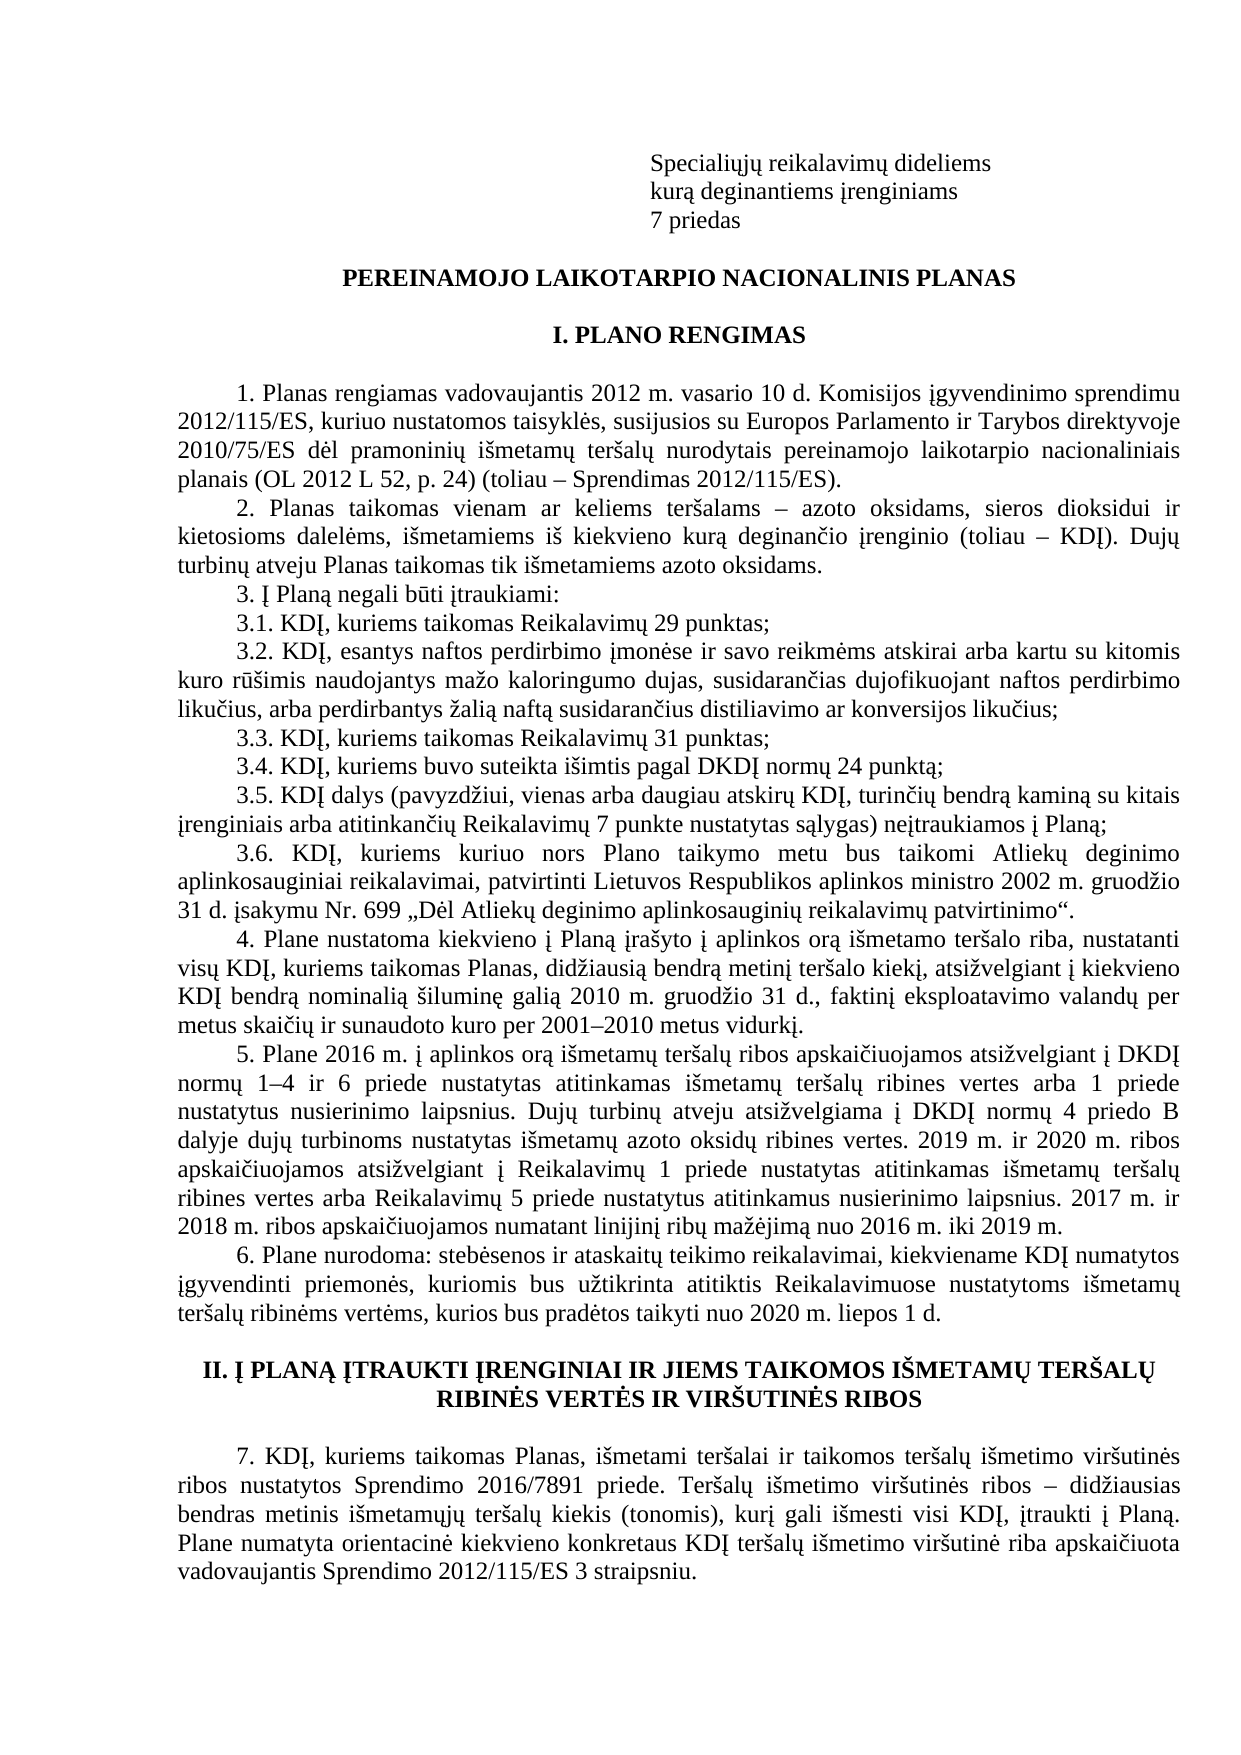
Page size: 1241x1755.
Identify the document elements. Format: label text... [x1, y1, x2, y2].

text PEREINAMOJO LAIKOTARPIO NACIONALINIS PLANAS [177, 263, 1181, 291]
text 3.2. KDĮ, esantys naftos perdirbimo įmonėse ir savo reikmėms atskirai arba kartu su kitomis kuro rūšimis naudojantys mažo kaloringumo dujas, susidarančias dujofikuojant naftos perdirbimo likučius, arba perdirbantys žalią naftą susidarančius distiliavimo ar konversijos likučius; [177, 636, 1181, 723]
text 2. Planas taikomas vienam ar keliems teršalams – azoto oksidams, sieros dioksidui ir kietosioms dalelėms, išmetamiems iš kiekvieno kurą deginančio įrenginio (toliau – KDĮ). Dujų turbinų atveju Planas taikomas tik išmetamiems azoto oksidams. [177, 493, 1181, 579]
text 3. Į Planą negali būti įtraukiami: [177, 579, 1181, 608]
text I. PLANO RENGIMAS [177, 320, 1181, 349]
text 7 priedas [650, 205, 1181, 234]
text 3.6. KDĮ, kuriems kuriuo nors Plano taikymo metu bus taikomi Atliekų deginimo aplinkosauginiai reikalavimai, patvirtinti Lietuvos Respublikos aplinkos ministro 2002 m. gruodžio 31 d. įsakymu Nr. 699 „Dėl Atliekų deginimo aplinkosauginių reikalavimų patvirtinimo“. [177, 838, 1181, 924]
text II. Į PLANĄ ĮTRAUKTI ĮRENGINIAI IR JIEMS TAIKOMOS IŠMETAMŲ TERŠALŲ RIBINĖS VERTĖS IR VIRŠUTINĖS RIBOS [177, 1355, 1181, 1413]
text 4. Plane nustatoma kiekvieno į Planą įrašyto į aplinkos orą išmetamo teršalo riba, nustatanti visų KDĮ, kuriems taikomas Planas, didžiausią bendrą metinį teršalo kiekį, atsižvelgiant į kiekvieno KDĮ bendrą nominalią šiluminę galią 2010 m. gruodžio 31 d., faktinį eksploatavimo valandų per metus skaičių ir sunaudoto kuro per 2001–2010 metus vidurkį. [177, 924, 1181, 1039]
text 3.5. KDĮ dalys (pavyzdžiui, vienas arba daugiau atskirų KDĮ, turinčių bendrą kaminą su kitais įrenginiais arba atitinkančių Reikalavimų 7 punkte nustatytas sąlygas) neįtraukiamos į Planą; [177, 780, 1181, 838]
text 1. Planas rengiamas vadovaujantis 2012 m. vasario 10 d. Komisijos įgyvendinimo sprendimu 2012/115/ES, kuriuo nustatomos taisyklės, susijusios su Europos Parlamento ir Tarybos direktyvoje 2010/75/ES dėl pramoninių išmetamų teršalų nurodytais pereinamojo laikotarpio nacionaliniais planais (OL 2012 L 52, p. 24) (toliau – Sprendimas 2012/115/ES). [177, 378, 1181, 493]
text 6. Plane nurodoma: stebėsenos ir ataskaitų teikimo reikalavimai, kiekviename KDĮ numatytos įgyvendinti priemonės, kuriomis bus užtikrinta atitiktis Reikalavimuose nustatytoms išmetamų teršalų ribinėms vertėms, kurios bus pradėtos taikyti nuo 2020 m. liepos 1 d. [177, 1240, 1181, 1326]
text 3.3. KDĮ, kuriems taikomas Reikalavimų 31 punktas; [177, 723, 1181, 751]
text 3.1. KDĮ, kuriems taikomas Reikalavimų 29 punktas; [177, 608, 1181, 636]
text 5. Plane 2016 m. į aplinkos orą išmetamų teršalų ribos apskaičiuojamos atsižvelgiant į DKDĮ normų 1–4 ir 6 priede nustatytas atitinkamas išmetamų teršalų ribines vertes arba 1 priede nustatytus nusierinimo laipsnius. Dujų turbinų atveju atsižvelgiama į DKDĮ normų 4 priedo B dalyje dujų turbinoms nustatytas išmetamų azoto oksidų ribines vertes. 2019 m. ir 2020 m. ribos apskaičiuojamos atsižvelgiant į Reikalavimų 1 priede nustatytas atitinkamas išmetamų teršalų ribines vertes arba Reikalavimų 5 priede nustatytus atitinkamus nusierinimo laipsnius. 2017 m. ir 2018 m. ribos apskaičiuojamos numatant linijinį ribų mažėjimą nuo 2016 m. iki 2019 m. [177, 1039, 1181, 1240]
text Specialiųjų reikalavimų dideliems [650, 148, 1181, 176]
text 3.4. KDĮ, kuriems buvo suteikta išimtis pagal DKDĮ normų 24 punktą; [177, 751, 1181, 780]
text kurą deginantiems įrenginiams [650, 176, 1181, 205]
text 7. KDĮ, kuriems taikomas Planas, išmetami teršalai ir taikomos teršalų išmetimo viršutinės ribos nustatytos Sprendimo 2016/7891 priede. Teršalų išmetimo viršutinės ribos – didžiausias bendras metinis išmetamųjų teršalų kiekis (tonomis), kurį gali išmesti visi KDĮ, įtraukti į Planą. Plane numatyta orientacinė kiekvieno konkretaus KDĮ teršalų išmetimo viršutinė riba apskaičiuota vadovaujantis Sprendimo 2012/115/ES 3 straipsniu. [177, 1441, 1181, 1585]
